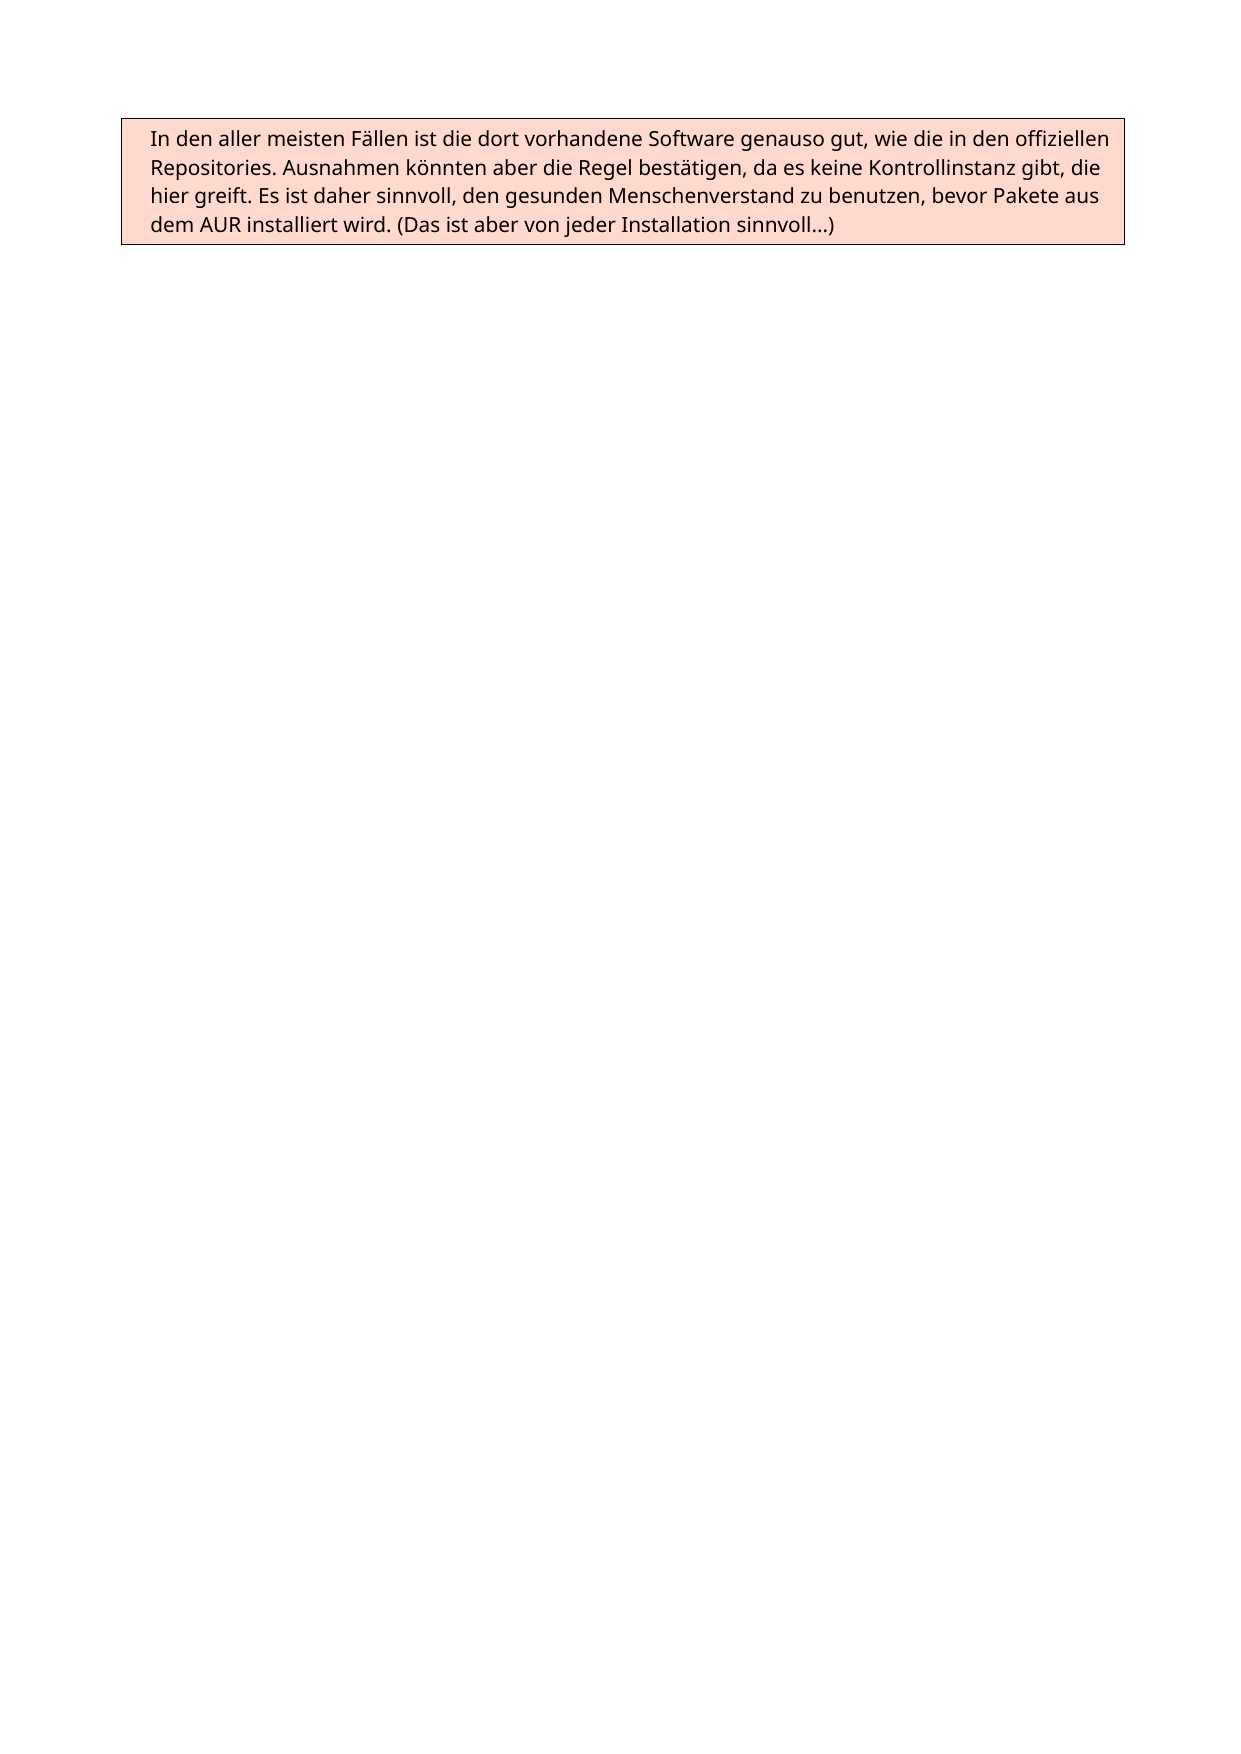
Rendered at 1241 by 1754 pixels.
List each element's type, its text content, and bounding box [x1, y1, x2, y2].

table_cell In den aller meisten Fällen ist die dort vorhandene Software genauso gut, wie die in den offiziellen Repositories. Ausnahmen könnten aber die Regel bestätigen, da es keine Kontrollinstanz gibt, die hier greift. Es ist daher sinnvoll, den gesunden Menschenverstand zu benutzen, bevor Pakete aus dem AUR installiert wird. (Das ist aber von jeder Installation sinnvoll...) [150, 119, 1124, 244]
table_cell [122, 119, 150, 244]
